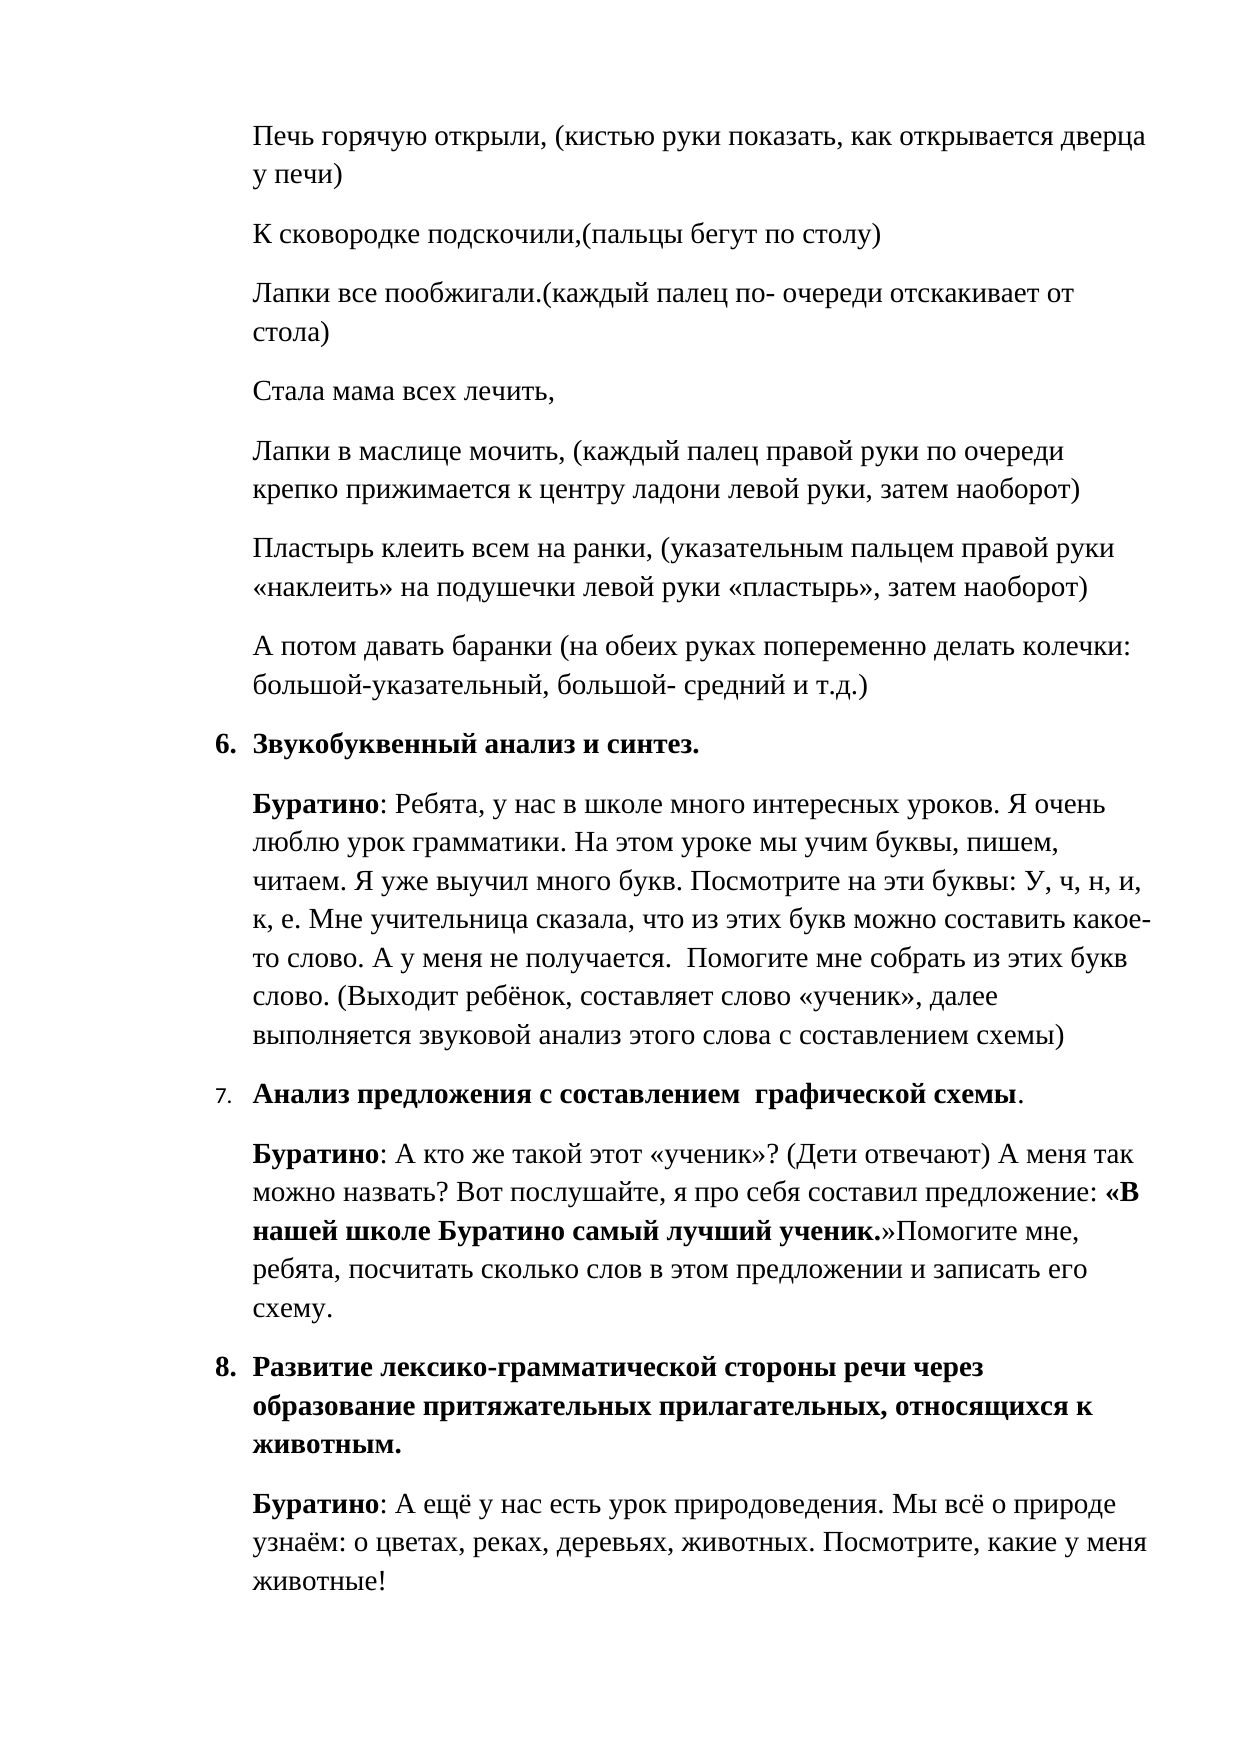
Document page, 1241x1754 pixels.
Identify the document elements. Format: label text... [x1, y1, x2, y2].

list Буратино: Ребята, у нас в школе много интересных уроков. Я очень люблю урок грамматики. На этом уроке мы учим буквы, пишем, читаем. Я уже выучил много букв. Посмотрите на эти буквы: У, ч, н, и, к, е. Мне учительница сказала, что из этих букв можно составить какое-то слово. А у меня не получается. Помогите мне собрать из этих букв слово. (Выходит ребёнок, составляет слово «ученик», далее выполняется звуковой анализ этого слова с составлением схемы) [252, 786, 1152, 1051]
list Анализ предложения с составлением графической схемы. [215, 1076, 1152, 1110]
list Звукобуквенный анализ и синтез. [215, 726, 1152, 760]
list Буратино: А ещё у нас есть урок природоведения. Мы всё о природе узнаём: о цветах, реках, деревьях, животных. Посмотрите, какие у меня животные! [252, 1486, 1152, 1596]
list К сковородке подскочили,(пальцы бегут по столу) [252, 216, 1152, 249]
list Лапки все пообжигали.(каждый палец по- очереди отскакивает от стола) [252, 275, 1152, 347]
list Пластырь клеить всем на ранки, (указательным пальцем правой руки «наклеить» на подушечки левой руки «пластырь», затем наоборот) [252, 531, 1152, 603]
list Печь горячую открыли, (кистью руки показать, как открывается дверца у печи) [252, 118, 1152, 190]
list Стала мама всех лечить, [252, 373, 1152, 407]
list А потом давать баранки (на обеих руках попеременно делать колечки: большой-указательный, большой- средний и т.д.) [252, 628, 1152, 701]
list Развитие лексико-грамматической стороны речи через образование притяжательных прилагательных, относящихся к животным. [215, 1349, 1152, 1460]
list Лапки в маслице мочить, (каждый палец правой руки по очереди крепко прижимается к центру ладони левой руки, затем наоборот) [252, 433, 1152, 505]
list Буратино: А кто же такой этот «ученик»? (Дети отвечают) А меня так можно назвать? Вот послушайте, я про себя составил предложение: «В нашей школе Буратино самый лучший ученик.»Помогите мне, ребята, посчитать сколько слов в этом предложении и записать его схему. [252, 1136, 1152, 1323]
